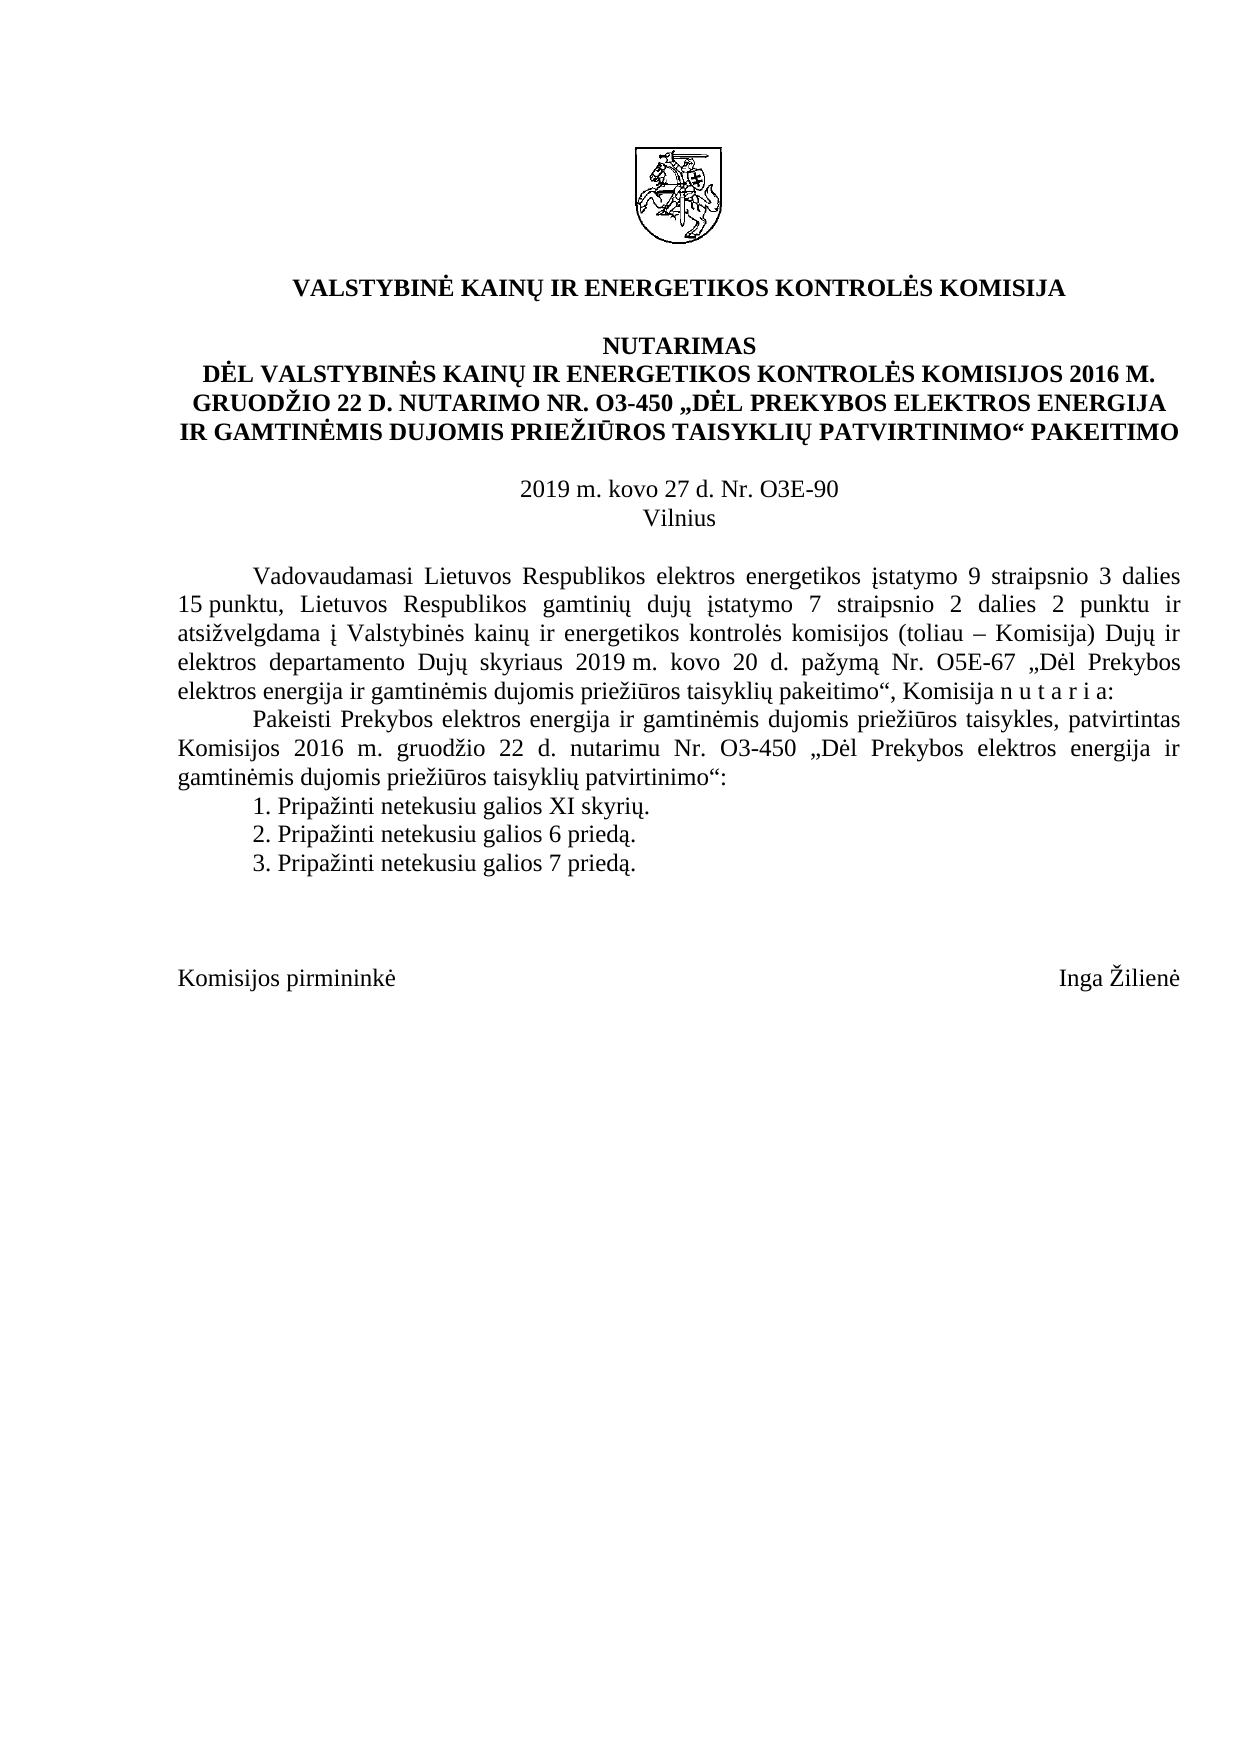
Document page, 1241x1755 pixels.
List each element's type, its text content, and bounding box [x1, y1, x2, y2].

text Vadovaudamasi Lietuvos Respublikos elektros energetikos įstatymo 9 straipsnio 3 dalies 15 punktu, Lietuvos Respublikos gamtinių dujų įstatymo 7 straipsnio 2 dalies 2 punktu ir atsižvelgdama į Valstybinės kainų ir energetikos kontrolės komisijos (toliau – Komisija) Dujų ir elektros departamento Dujų skyriaus 2019 m. kovo 20 d. pažymą Nr. O5E-67 „Dėl Prekybos elektros energija ir gamtinėmis dujomis priežiūros taisyklių pakeitimo“, Komisija n u t a r i a: [177, 561, 1181, 704]
text 2. Pripažinti netekusiu galios 6 priedą. [177, 819, 1181, 848]
text DĖL valstybinės kainų ir energetikos kontrolės komisijos 2016 m. gruodžio 22 d. nutarimo Nr. O3-450 „DĖL PREKYBOS ELEKTROS ENERGIJA IR GAMTINĖMIS DUJOMIS PRIEŽIŪROS TAISYKLIŲ PATVIRTINIMO“ PAKEITIMO [177, 359, 1181, 446]
text Pakeisti Prekybos elektros energija ir gamtinėmis dujomis priežiūros taisykles, patvirtintas Komisijos 2016 m. gruodžio 22 d. nutarimu Nr. O3-450 „Dėl Prekybos elektros energija ir gamtinėmis dujomis priežiūros taisyklių patvirtinimo“: [177, 704, 1181, 791]
text Komisijos pirmininkė Inga Žilienė [177, 963, 1181, 992]
text 3. Pripažinti netekusiu galios 7 priedą. [177, 848, 1181, 877]
text NUTARIMAS [177, 331, 1181, 359]
text 2019 m. kovo 27 d. Nr. O3E-90 [177, 474, 1181, 503]
text VALSTYBINĖ KAINŲ IR ENERGETIKOS KONTROLĖS KOMISIJA [177, 273, 1181, 302]
text Vilnius [177, 503, 1181, 532]
text 1. Pripažinti netekusiu galios XI skyrių. [177, 791, 1181, 819]
